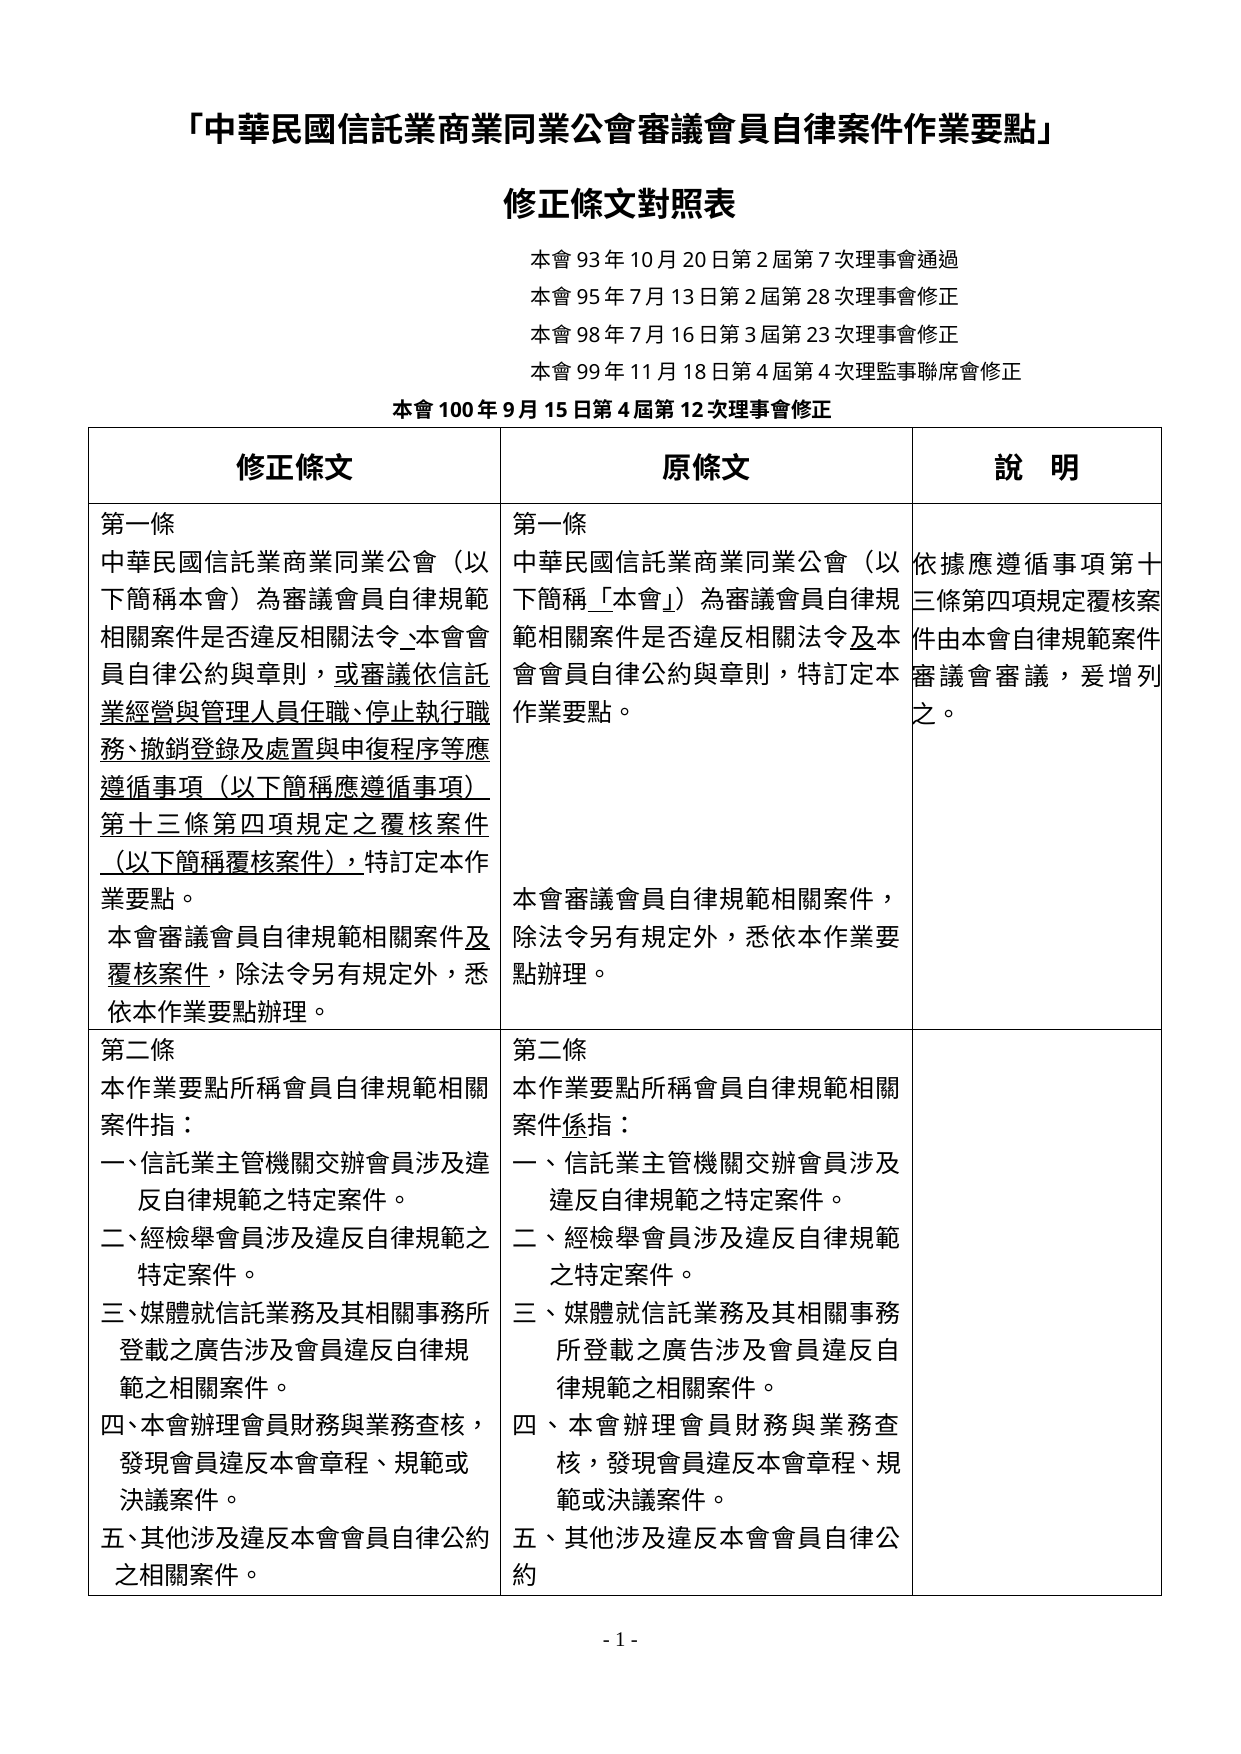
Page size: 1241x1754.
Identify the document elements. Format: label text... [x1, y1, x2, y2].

text 本會100年9月15日第4屆第12次理事會修正 [89, 389, 1152, 427]
table_header 修正條文 [89, 428, 500, 503]
text 本會98年7月16日第3屆第23次理事會修正 [339, 314, 1152, 352]
table_cell 第二條 本作業要點所稱會員自律規範相關案件指： 一、信託業主管機關交辦會員涉及違反自律規範之特定案件。 二、經檢舉會員涉及違反自律規範之特定案件。 三、媒體就信託業務及其相關事務所 登載之廣告涉及會員違反自律規 範之相關案件。 四、本會辦理會員財務與業務查核， 發現會員違反本會章程、規範或 決議案件。 五、其他涉及違反本會會員自律公約 之相關案件。 [89, 1030, 500, 1594]
table_cell 依據應遵循事項第十三條第四項規定覆核案件由本會自律規範案件審議會審議，爰增列之。 [913, 504, 1161, 1029]
text 修正條文對照表 [89, 164, 1152, 239]
text 本會95年7月13日第2屆第28次理事會修正 [339, 277, 1152, 314]
text 「中華民國信託業商業同業公會審議會員自律案件作業要點」 [89, 89, 1152, 164]
table_cell 第二條 本作業要點所稱會員自律規範相關案件係指： 一、信託業主管機關交辦會員涉及違反自律規範之特定案件。 二、經檢舉會員涉及違反自律規範之特定案件。 三、媒體就信託業務及其相關事務所登載之廣告涉及會員違反自律規範之相關案件。 四、本會辦理會員財務與業務查核，發現會員違反本會章程、規範或決議案件。 五、其他涉及違反本會會員自律公約 [501, 1030, 912, 1594]
text 本會93年10月20日第2屆第7次理事會通過 [339, 239, 1152, 277]
table_cell 第一條 中華民國信託業商業同業公會（以下簡稱「本會」）為審議會員自律規範相關案件是否違反相關法令及本會會員自律公約與章則，特訂定本作業要點。 本會審議會員自律規範相關案件，除法令另有規定外，悉依本作業要點辦理。 [501, 504, 912, 1029]
table_header 原條文 [501, 428, 912, 503]
table_cell 第一條 中華民國信託業商業同業公會（以下簡稱本會）為審議會員自律規範相關案件是否違反相關法令、本會會員自律公約與章則，或審議依信託業經營與管理人員任職、停止執行職務、撤銷登錄及處置與申復程序等應遵循事項（以下簡稱應遵循事項）第十三條第四項規定之覆核案件（以下簡稱覆核案件），特訂定本作業要點。 本會審議會員自律規範相關案件及覆核案件，除法令另有規定外，悉依本作業要點辦理。 [89, 504, 500, 1029]
table_cell [913, 1030, 1161, 1594]
text 本會99年11月18日第4屆第4次理監事聯席會修正 [339, 352, 1152, 389]
table_header 說 明 [913, 428, 1161, 503]
